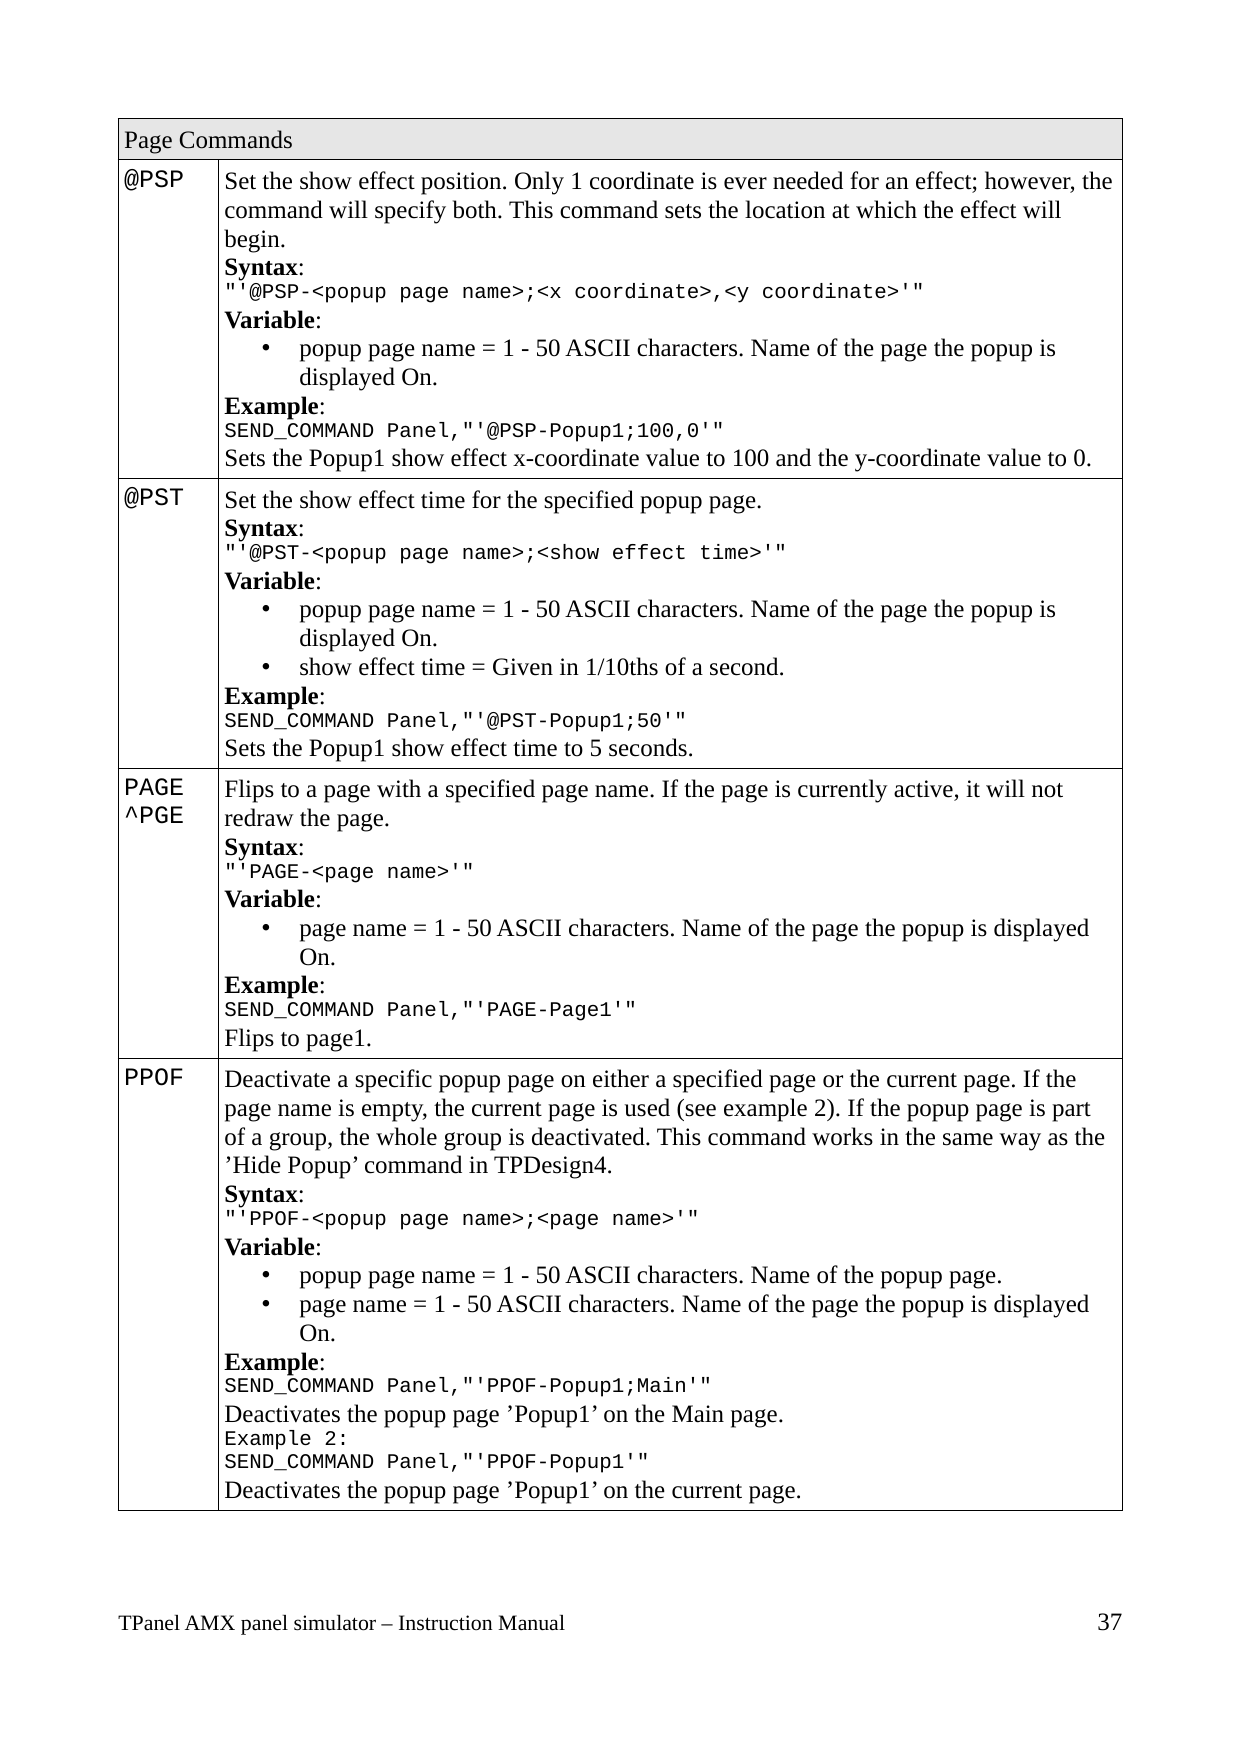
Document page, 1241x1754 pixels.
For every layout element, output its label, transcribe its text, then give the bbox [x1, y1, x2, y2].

table_cell @PSP [119, 160, 218, 478]
table_cell PAGE ^PGE [119, 769, 218, 1057]
table_cell Deactivate a specific popup page on either a specified page or the current page. If the page name is empty, the current page is used (see example 2). If the popup page is part of a group, the whole group is deactivated. This command works in the same way as the ’Hide Popup’ command in TPDesign4. Syntax: "'PPOF-<popup page name>;<page name>'" Variable: popup page name = 1 - 50 ASCII characters. Name of the popup page. page name = 1 - 50 ASCII characters. Name of the page the popup is displayed On. Example: SEND_COMMAND Panel,"'PPOF-Popup1;Main'" Deactivates the popup page ’Popup1’ on the Main page. Example 2: SEND_COMMAND Panel,"'PPOF-Popup1'" Deactivates the popup page ’Popup1’ on the current page. [219, 1059, 1122, 1509]
table_cell Set the show effect position. Only 1 coordinate is ever needed for an effect; however, the command will specify both. This command sets the location at which the effect will begin. Syntax: "'@PSP-<popup page name>;<x coordinate>,<y coordinate>'" Variable: popup page name = 1 - 50 ASCII characters. Name of the page the popup is displayed On. Example: SEND_COMMAND Panel,"'@PSP-Popup1;100,0'" Sets the Popup1 show effect x-coordinate value to 100 and the y-coordinate value to 0. [219, 160, 1122, 478]
table_cell @PST [119, 479, 218, 768]
table_cell Flips to a page with a specified page name. If the page is currently active, it will not redraw the page. Syntax: "'PAGE-<page name>'" Variable: page name = 1 - 50 ASCII characters. Name of the page the popup is displayed On. Example: SEND_COMMAND Panel,"'PAGE-Page1'" Flips to page1. [219, 769, 1122, 1057]
table_cell Set the show effect time for the specified popup page. Syntax: "'@PST-<popup page name>;<show effect time>'" Variable: popup page name = 1 - 50 ASCII characters. Name of the page the popup is displayed On. show effect time = Given in 1/10ths of a second. Example: SEND_COMMAND Panel,"'@PST-Popup1;50'" Sets the Popup1 show effect time to 5 seconds. [219, 479, 1122, 768]
table_cell PPOF [119, 1059, 218, 1509]
table_header Page Commands [119, 119, 1122, 159]
